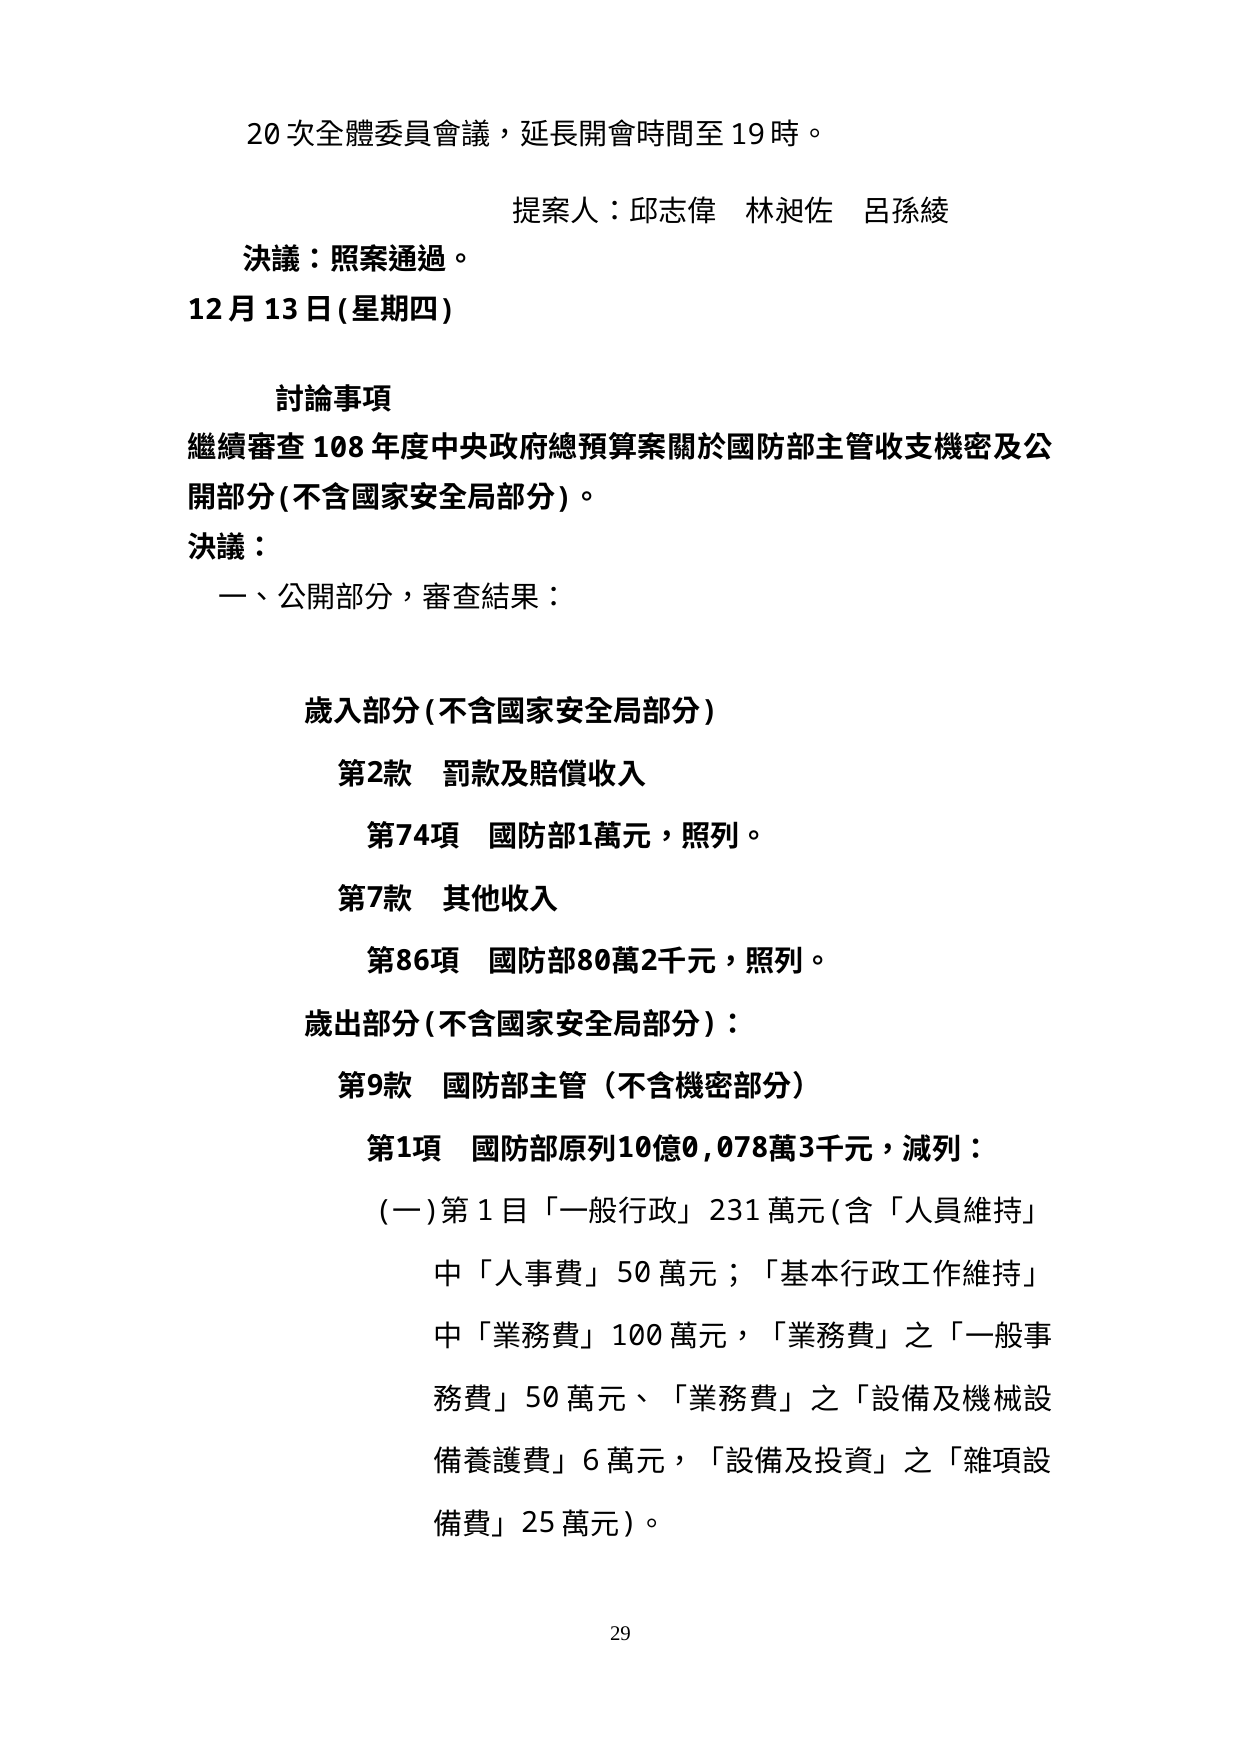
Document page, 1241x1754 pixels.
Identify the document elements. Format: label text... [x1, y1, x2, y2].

text 決議： [187, 517, 1053, 567]
text 第9款 國防部主管（不含機密部分） [322, 1042, 1053, 1105]
text 第74項 國防部1萬元，照列。 [322, 792, 1053, 855]
text 繼續審查108年度中央政府總預算案關於國防部主管收支機密及公開部分(不含國家安全局部分)。 [187, 417, 1053, 517]
text 第7款 其他收入 [322, 855, 1053, 917]
text 一、公開部分，審查結果： [218, 567, 1053, 617]
text 第1項 國防部原列10億0,078萬3千元，減列： [322, 1105, 1053, 1167]
text 討論事項 [275, 355, 1053, 417]
text 第86項 國防部80萬2千元，照列。 [322, 917, 1053, 980]
text 歲出部分(不含國家安全局部分)： [187, 980, 1053, 1042]
text 12月13日(星期四) [187, 280, 1053, 330]
text 第2款 罰款及賠償收入 [322, 730, 1053, 792]
text 20次全體委員會議，延長開會時間至19時。 [187, 105, 1053, 155]
text 提案人：邱志偉 林昶佐 呂孫綾 [512, 167, 1053, 230]
text 歲入部分(不含國家安全局部分) [187, 667, 1053, 730]
text (一)第1目「一般行政」231萬元(含「人員維持」中「人事費」50萬元；「基本行政工作維持」中「業務費」100萬元，「業務費」之「一般事務費」50萬元、「業務費」之「設備及機械設備養護費」6萬元，「設備及投資」之「雜項設備費」25萬元)。 [375, 1167, 1053, 1542]
text 決議：照案通過。 [242, 230, 1053, 280]
